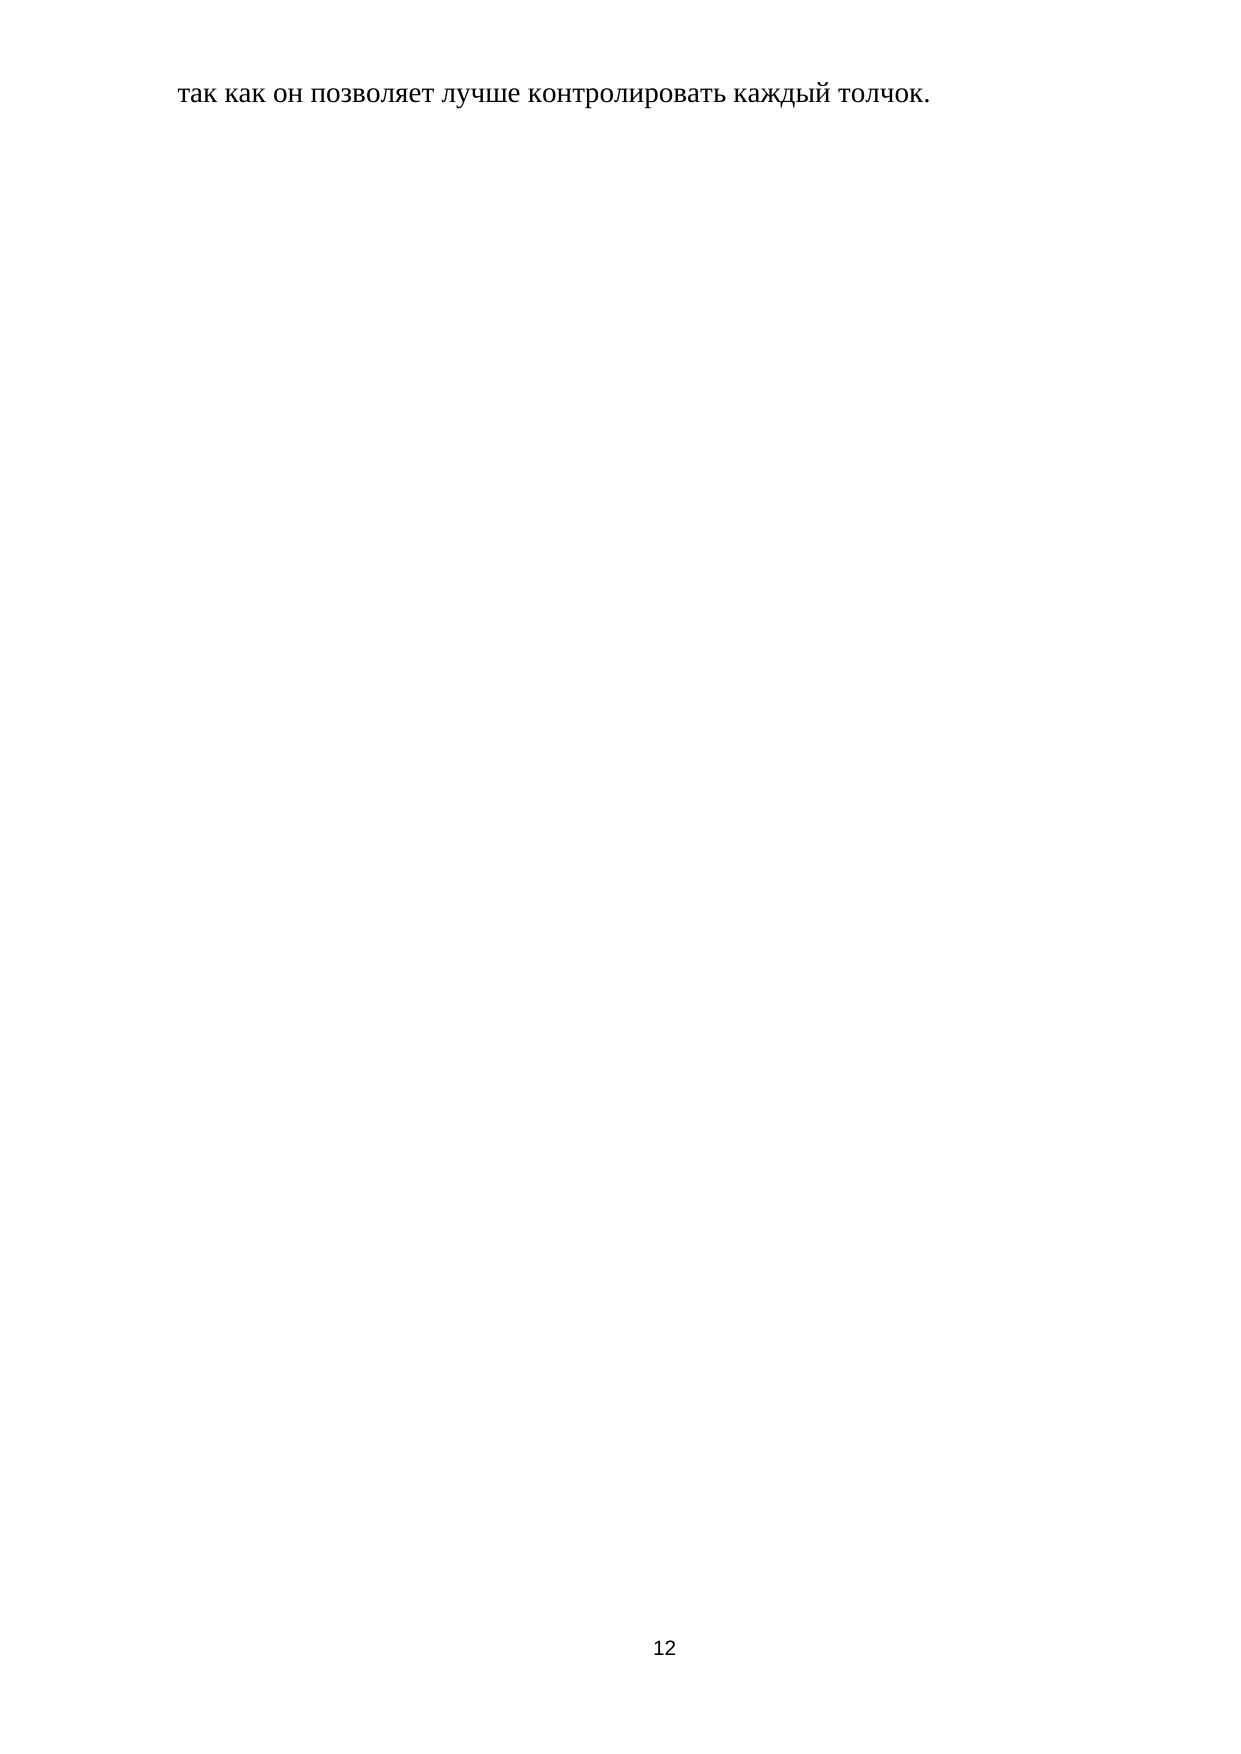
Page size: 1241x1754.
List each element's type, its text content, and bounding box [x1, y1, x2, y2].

text так как он позволяет лучше контролировать каждый толчок. [177, 75, 1152, 108]
